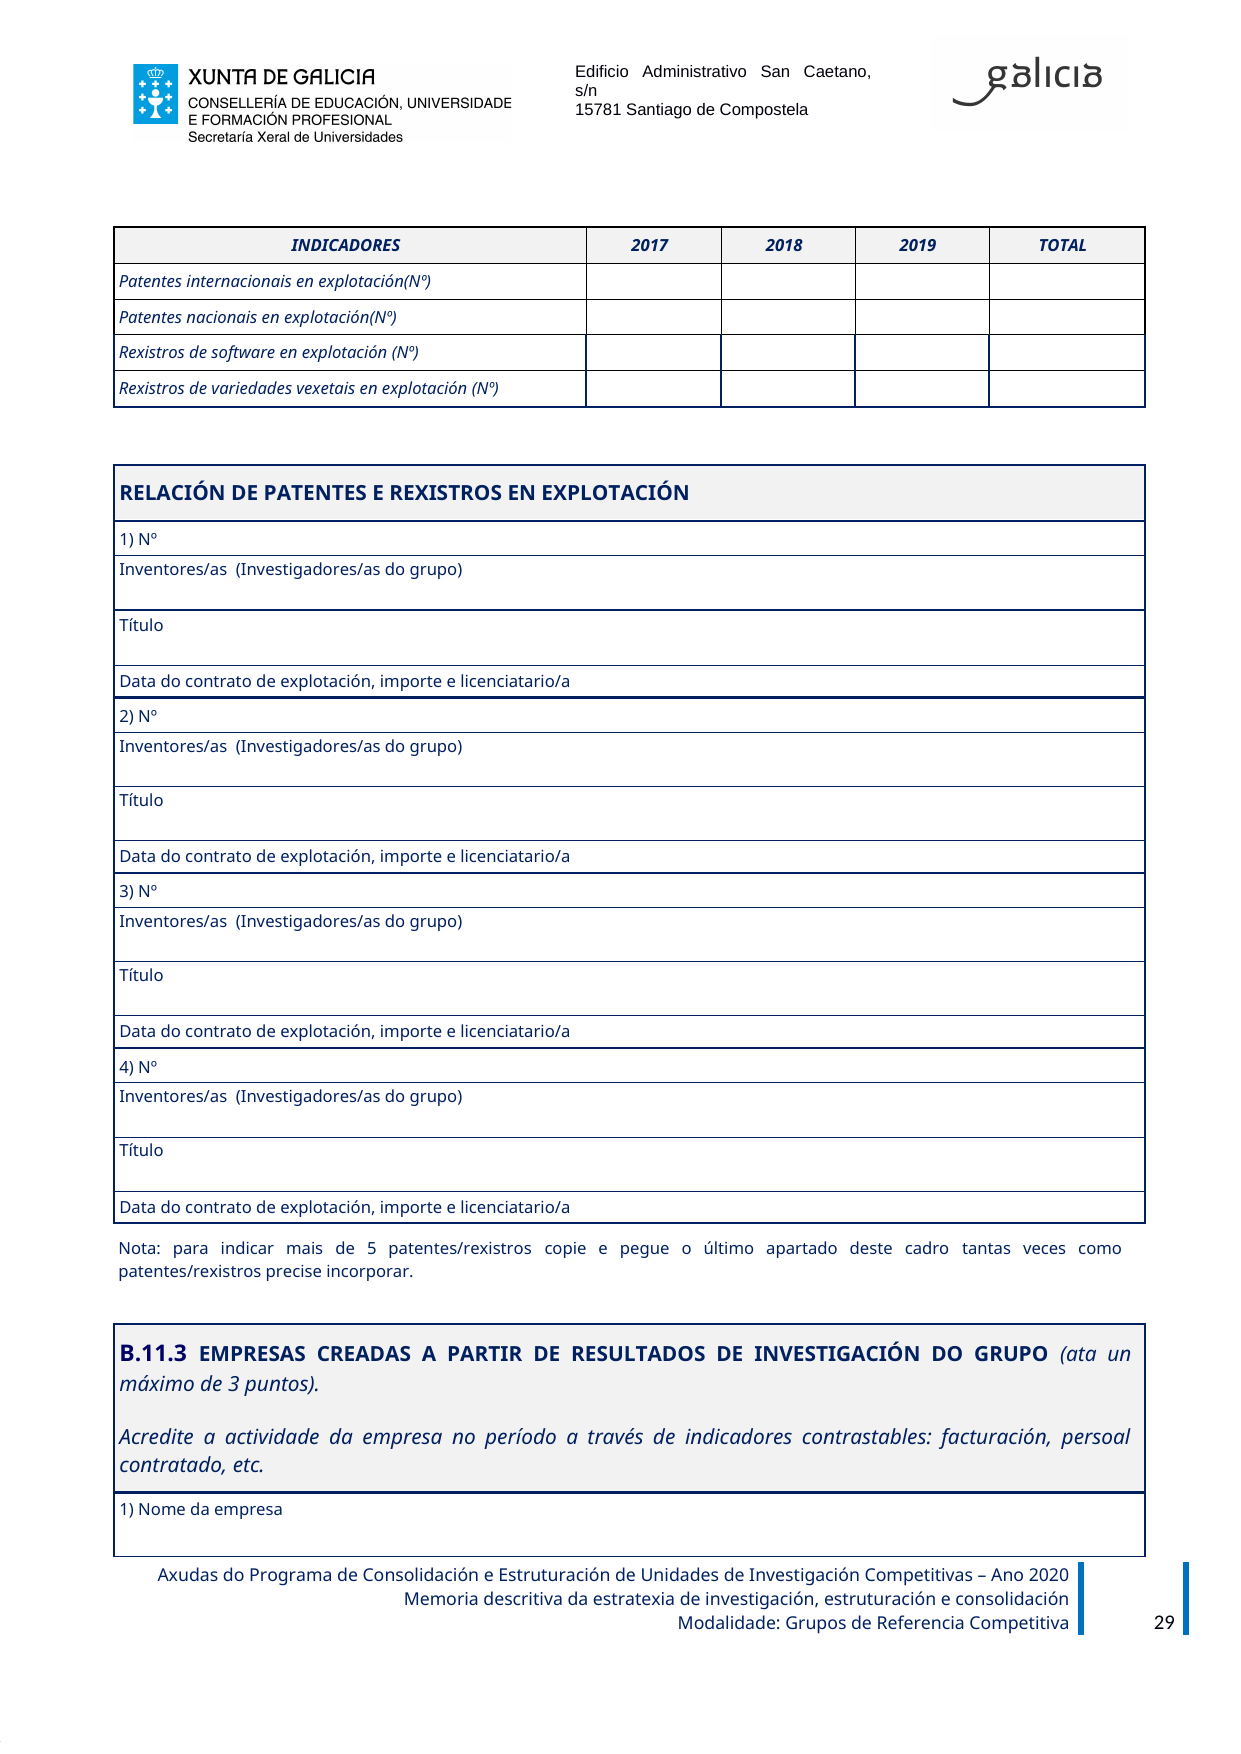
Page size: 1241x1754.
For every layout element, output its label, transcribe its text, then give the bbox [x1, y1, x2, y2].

table_cell Patentes internacionais en explotación(Nº) [115, 264, 586, 299]
table_cell Data do contrato de explotación, importe e licenciatario/a [115, 841, 1144, 872]
table_header INDICADORES [115, 228, 586, 263]
table_cell Data do contrato de explotación, importe e licenciatario/a [115, 1192, 1144, 1222]
table_cell [587, 371, 720, 406]
table_header 2019 [856, 228, 989, 263]
table_cell [587, 300, 721, 334]
table_cell [587, 264, 721, 299]
table_cell Data do contrato de explotación, importe e licenciatario/a [115, 666, 1144, 696]
table_cell [722, 371, 854, 406]
table_cell Título [115, 787, 1144, 840]
table_cell 1) Nº [115, 522, 1144, 555]
table_cell [990, 371, 1144, 406]
table_cell Inventores/as (Investigadores/as do grupo) [115, 733, 1144, 786]
table_cell Inventores/as (Investigadores/as do grupo) [115, 908, 1144, 961]
table_cell [990, 335, 1144, 370]
table_cell [856, 335, 988, 370]
table_cell [722, 264, 855, 299]
table_cell Título [115, 962, 1144, 1015]
table_cell [990, 264, 1144, 299]
table_cell 3) Nº [115, 874, 1144, 907]
table_cell Título [115, 611, 1144, 665]
table_cell Rexistros de variedades vexetais en explotación (Nº) [115, 371, 585, 406]
table_cell 4) Nº [115, 1049, 1144, 1082]
table_cell [990, 300, 1144, 334]
table_header RELACIÓN DE PATENTES E REXISTROS EN EXPLOTACIÓN [115, 466, 1144, 519]
table_cell Inventores/as (Investigadores/as do grupo) [115, 556, 1144, 609]
table_cell 1) Nome da empresa [115, 1494, 1144, 1556]
table_cell [722, 300, 855, 334]
table_cell Título [115, 1138, 1144, 1191]
table_cell [587, 335, 720, 370]
table_cell [856, 371, 988, 406]
table_cell Inventores/as (Investigadores/as do grupo) [115, 1083, 1144, 1136]
table_header 2018 [722, 228, 855, 263]
table_header B.11.3 EMPRESAS CREADAS A PARTIR DE RESULTADOS DE INVESTIGACIÓN DO GRUPO (ata un máximo de 3 puntos). Acredite a actividade da empresa no período a través de indicadores contrastables: facturación, persoal contratado, etc. [115, 1325, 1144, 1491]
table_cell 2) Nº [115, 699, 1144, 732]
table_cell Patentes nacionais en explotación(Nº) [115, 300, 586, 334]
table_cell Data do contrato de explotación, importe e licenciatario/a [115, 1016, 1144, 1047]
table_header TOTAL [990, 228, 1144, 263]
table_cell [722, 335, 854, 370]
table_cell Rexistros de software en explotación (Nº) [115, 335, 585, 370]
table_cell [856, 300, 989, 334]
table_cell [856, 264, 989, 299]
text Nota: para indicar mais de 5 patentes/rexistros copie e pegue o último apartado deste cadro tantas veces como patentes/rexistros precise incorporar. [118, 1237, 1122, 1282]
table_header 2017 [587, 228, 721, 263]
